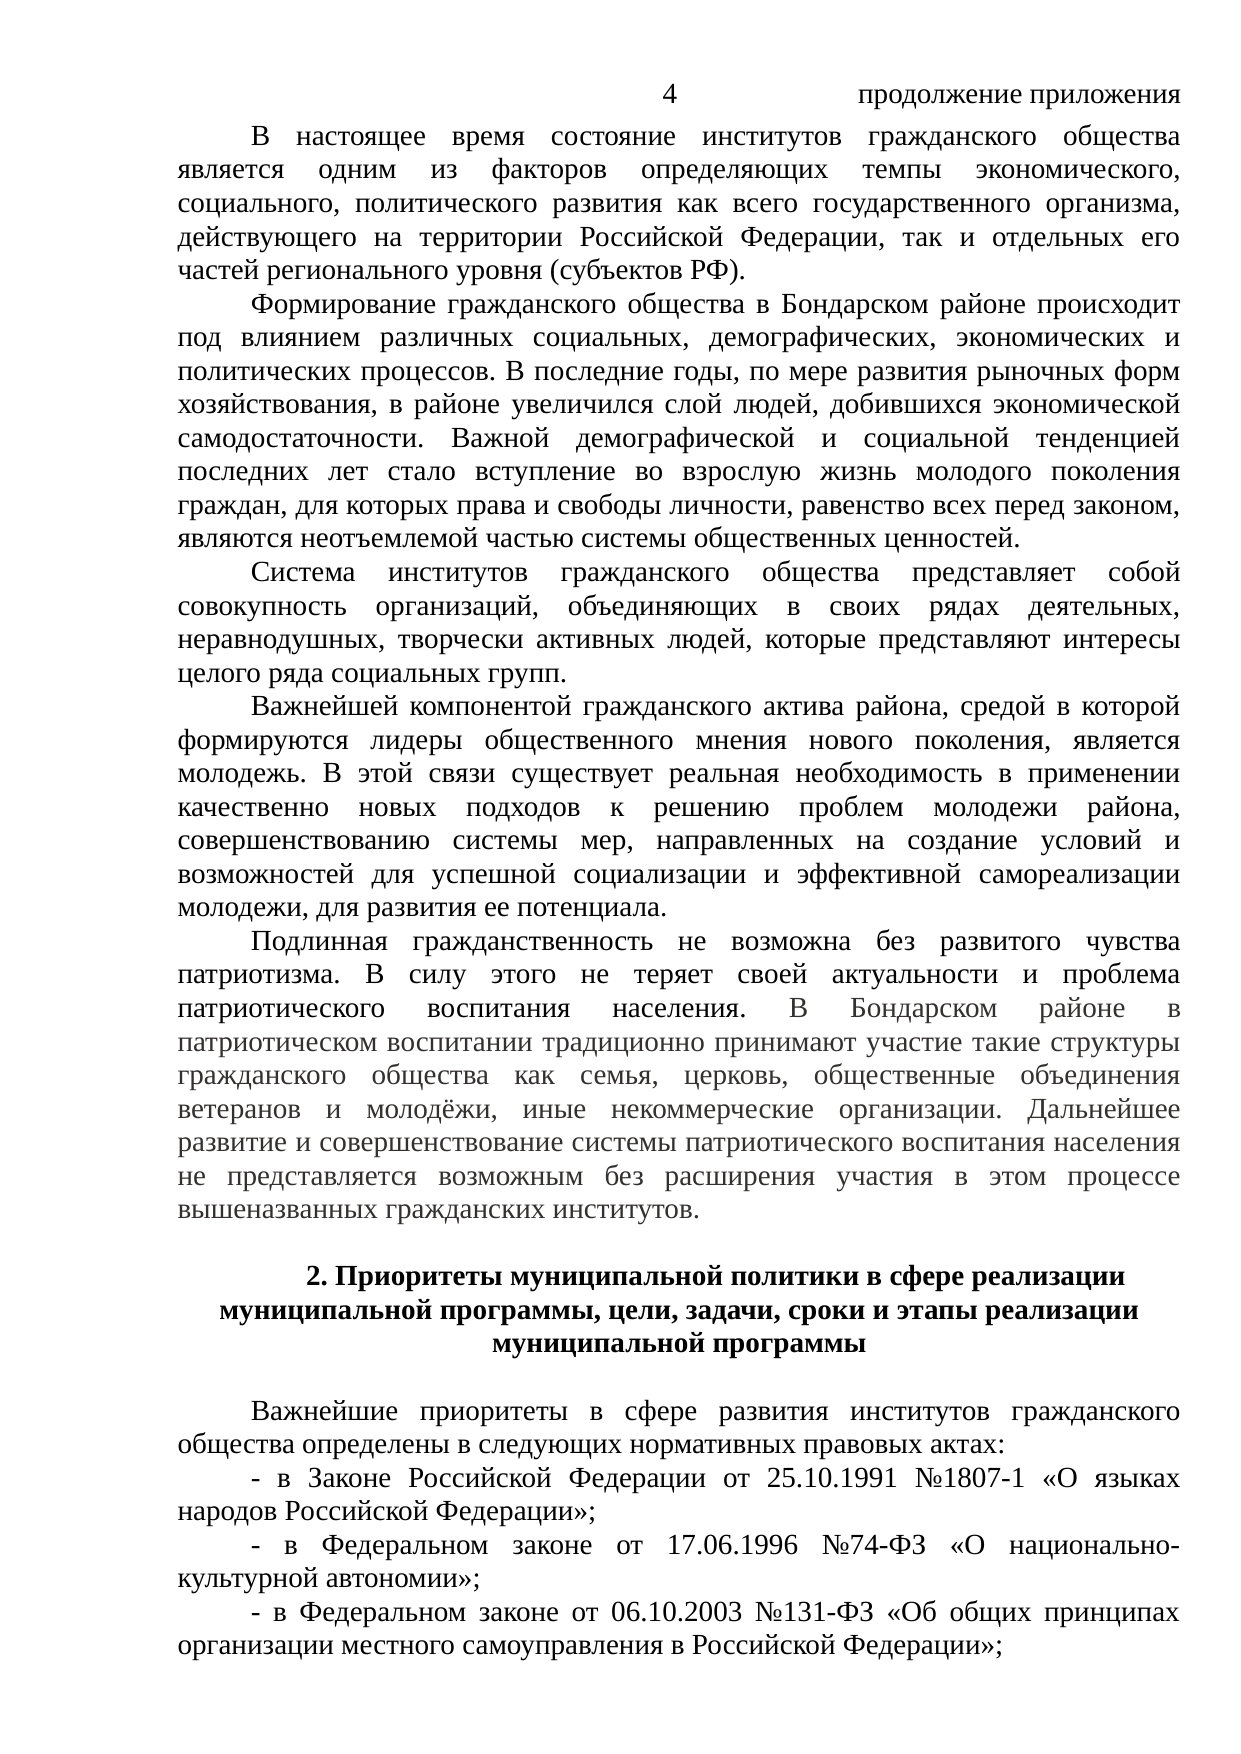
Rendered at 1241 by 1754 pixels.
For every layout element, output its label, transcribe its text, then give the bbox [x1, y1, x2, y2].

text Подлинная гражданственность не возможна без развитого чувства патриотизма. В силу этого не теряет своей актуальности и проблема патриотического воспитания населения. В Бондарском районе в патриотическом воспитании традиционно принимают участие такие структуры гражданского общества как семья, церковь, общественные объединения ветеранов и молодёжи, иные некоммерческие организации. Дальнейшее развитие и совершенствование системы патриотического воспитания населения не представляется возможным без расширения участия в этом процессе вышеназванных гражданских институтов. [177, 923, 1181, 1225]
text Система институтов гражданского общества представляет собой совокупность организаций, объединяющих в своих рядах деятельных, неравнодушных, творчески активных людей, которые представляют интересы целого ряда социальных групп. [177, 554, 1181, 688]
text - в Федеральном законе от 06.10.2003 №131-ФЗ «Об общих принципах организации местного самоуправления в Российской Федерации»; [177, 1594, 1181, 1661]
text 2. Приоритеты муниципальной политики в сфере реализации муниципальной программы, цели, задачи, сроки и этапы реализации муниципальной программы [177, 1258, 1181, 1359]
text - в Федеральном законе от 17.06.1996 №74-ФЗ «О национально-культурной автономии»; [177, 1527, 1181, 1594]
text Важнейшей компонентой гражданского актива района, средой в которой формируются лидеры общественного мнения нового поколения, является молодежь. В этой связи существует реальная необходимость в применении качественно новых подходов к решению проблем молодежи района, совершенствованию системы мер, направленных на создание условий и возможностей для успешной социализации и эффективной самореализации молодежи, для развития ее потенциала. [177, 688, 1181, 923]
text - в Законе Российской Федерации от 25.10.1991 №1807-1 «О языках народов Российской Федерации»; [177, 1460, 1181, 1527]
text В настоящее время состояние институтов гражданского общества является одним из факторов определяющих темпы экономического, социального, политического развития как всего государственного организма, действующего на территории Российской Федерации, так и отдельных его частей регионального уровня (субъектов РФ). [177, 118, 1181, 286]
text Важнейшие приоритеты в сфере развития институтов гражданского общества определены в следующих нормативных правовых актах: [177, 1393, 1181, 1460]
text Формирование гражданского общества в Бондарском районе происходит под влиянием различных социальных, демографических, экономических и политических процессов. В последние годы, по мере развития рыночных форм хозяйствования, в районе увеличился слой людей, добившихся экономической самодостаточности. Важной демографической и социальной тенденцией последних лет стало вступление во взрослую жизнь молодого поколения граждан, для которых права и свободы личности, равенство всех перед законом, являются неотъемлемой частью системы общественных ценностей. [177, 286, 1181, 554]
